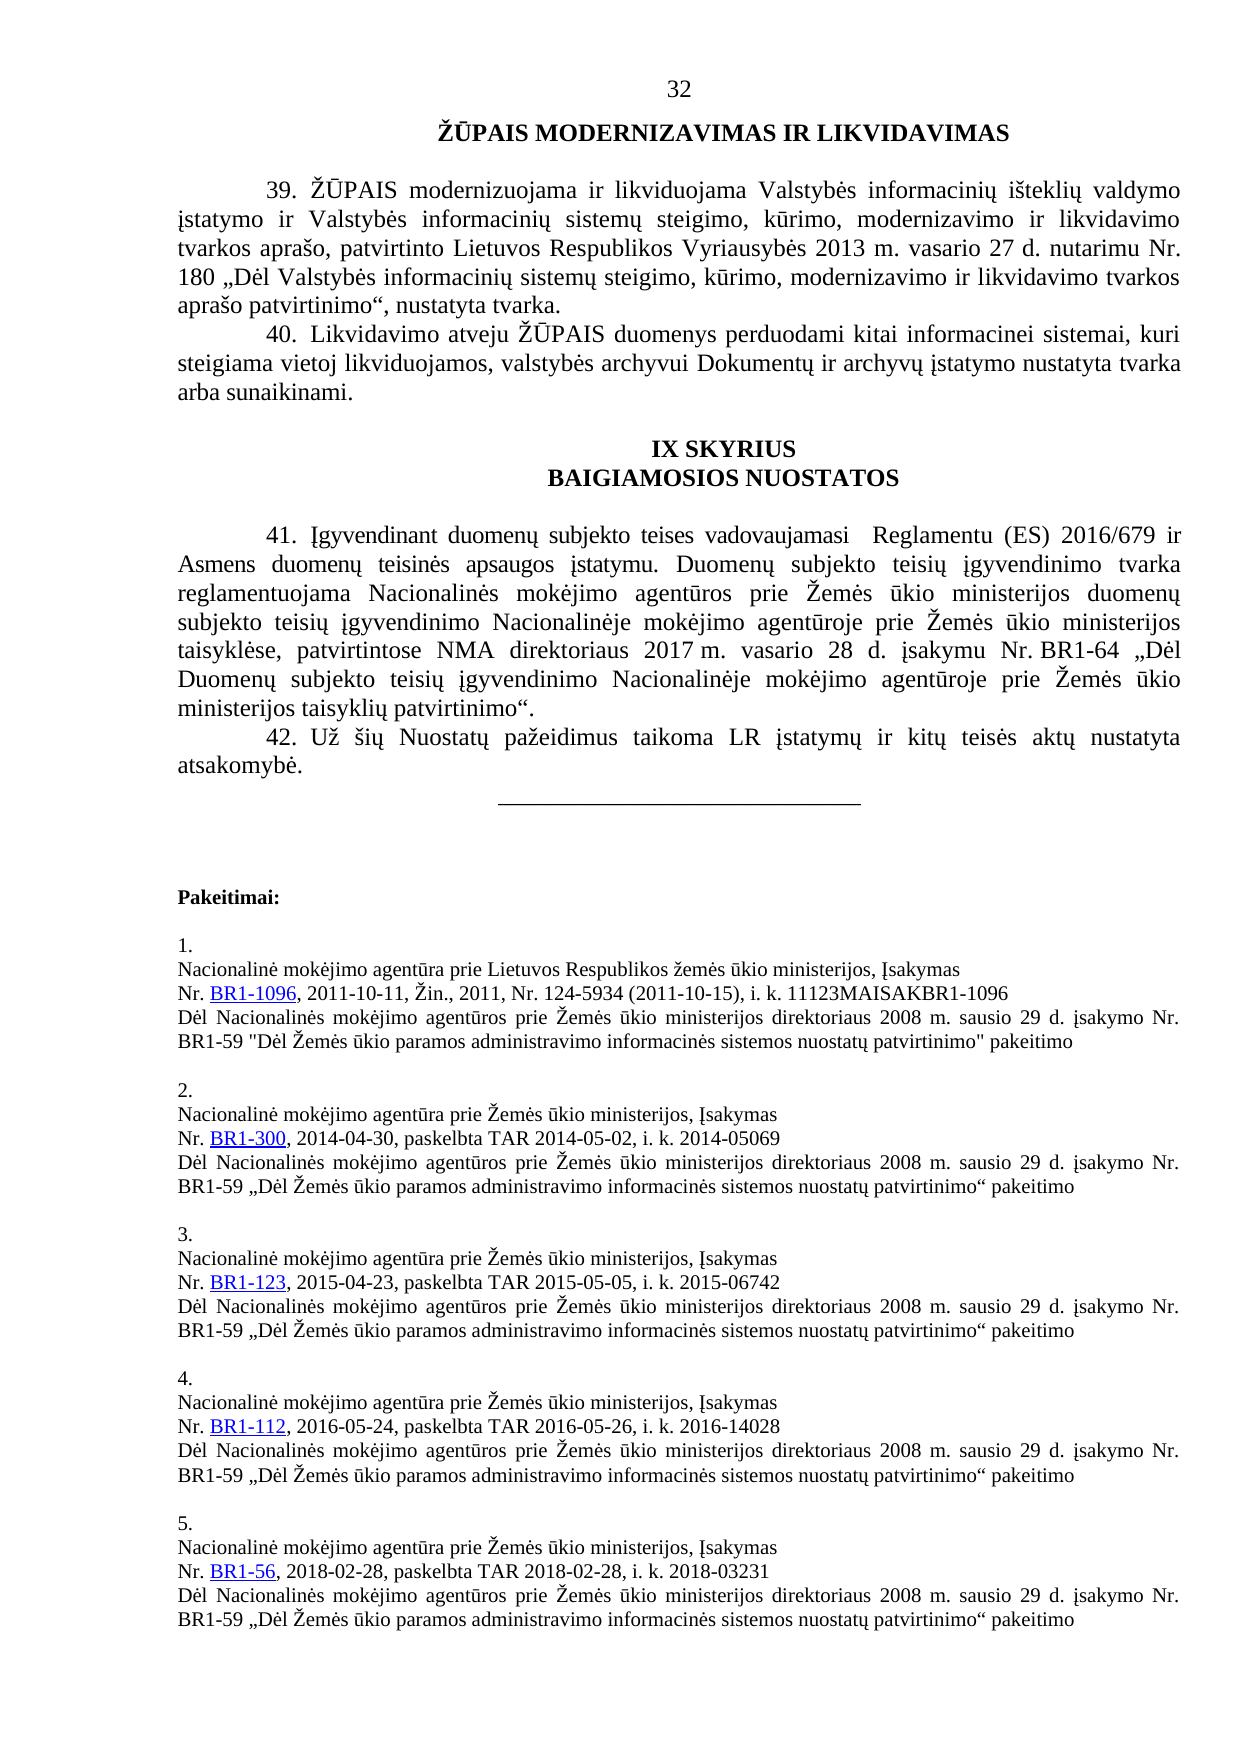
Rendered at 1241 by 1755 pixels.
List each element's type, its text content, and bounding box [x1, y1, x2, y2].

text 1. [177, 933, 1181, 957]
text Pakeitimai: [177, 885, 1181, 909]
text ŽŪPAIS MODERNIZAVIMAS IR LIKVIDAVIMAS [177, 118, 1181, 147]
text Nr. BR1-300, 2014-04-30, paskelbta TAR 2014-05-02, i. k. 2014-05069 [177, 1126, 1181, 1150]
text Nacionalinė mokėjimo agentūra prie Žemės ūkio ministerijos, Įsakymas [177, 1390, 1181, 1414]
text BAIGIAMOSIOS NUOSTATOS [177, 463, 1181, 492]
text Dėl Nacionalinės mokėjimo agentūros prie Žemės ūkio ministerijos direktoriaus 2008 m. sausio 29 d. įsakymo Nr. BR1-59 „Dėl Žemės ūkio paramos administravimo informacinės sistemos nuostatų patvirtinimo“ pakeitimo [177, 1438, 1181, 1487]
text 3. [177, 1222, 1181, 1246]
text Dėl Nacionalinės mokėjimo agentūros prie Žemės ūkio ministerijos direktoriaus 2008 m. sausio 29 d. įsakymo Nr. BR1-59 „Dėl Žemės ūkio paramos administravimo informacinės sistemos nuostatų patvirtinimo“ pakeitimo [177, 1294, 1181, 1342]
text IX SKYRIUS [177, 434, 1181, 463]
text Dėl Nacionalinės mokėjimo agentūros prie Žemės ūkio ministerijos direktoriaus 2008 m. sausio 29 d. įsakymo Nr. BR1-59 „Dėl Žemės ūkio paramos administravimo informacinės sistemos nuostatų patvirtinimo“ pakeitimo [177, 1150, 1181, 1198]
text Dėl Nacionalinės mokėjimo agentūros prie Žemės ūkio ministerijos direktoriaus 2008 m. sausio 29 d. įsakymo Nr. BR1-59 "Dėl Žemės ūkio paramos administravimo informacinės sistemos nuostatų patvirtinimo" pakeitimo [177, 1005, 1181, 1053]
text 4. [177, 1366, 1181, 1390]
text 5. [177, 1511, 1181, 1535]
text Nacionalinė mokėjimo agentūra prie Žemės ūkio ministerijos, Įsakymas [177, 1246, 1181, 1270]
text Nr. BR1-56, 2018-02-28, paskelbta TAR 2018-02-28, i. k. 2018-03231 [177, 1559, 1181, 1583]
text 40. Likvidavimo atveju ŽŪPAIS duomenys perduodami kitai informacinei sistemai, kuri steigiama vietoj likviduojamos, valstybės archyvui Dokumentų ir archyvų įstatymo nustatyta tvarka arba sunaikinami. [177, 319, 1181, 406]
text 39. ŽŪPAIS modernizuojama ir likviduojama Valstybės informacinių išteklių valdymo įstatymo ir Valstybės informacinių sistemų steigimo, kūrimo, modernizavimo ir likvidavimo tvarkos aprašo, patvirtinto Lietuvos Respublikos Vyriausybės 2013 m. vasario 27 d. nutarimu Nr. 180 „Dėl Valstybės informacinių sistemų steigimo, kūrimo, modernizavimo ir likvidavimo tvarkos aprašo patvirtinimo“, nustatyta tvarka. [177, 176, 1181, 319]
text Nacionalinė mokėjimo agentūra prie Žemės ūkio ministerijos, Įsakymas [177, 1102, 1181, 1126]
text Nr. BR1-1096, 2011-10-11, Žin., 2011, Nr. 124-5934 (2011-10-15), i. k. 11123MAISAKBR1-1096 [177, 981, 1181, 1005]
text 41. Įgyvendinant duomenų subjekto teises vadovaujamasi Reglamentu (ES) 2016/679 ir Asmens duomenų teisinės apsaugos įstatymu. Duomenų subjekto teisių įgyvendinimo tvarka reglamentuojama Nacionalinės mokėjimo agentūros prie Žemės ūkio ministerijos duomenų subjekto teisių įgyvendinimo Nacionalinėje mokėjimo agentūroje prie Žemės ūkio ministerijos taisyklėse, patvirtintose NMA direktoriaus 2017 m. vasario 28 d. įsakymu Nr. BR1-64 „Dėl Duomenų subjekto teisių įgyvendinimo Nacionalinėje mokėjimo agentūroje prie Žemės ūkio ministerijos taisyklių patvirtinimo“. [177, 521, 1181, 722]
text Nacionalinė mokėjimo agentūra prie Lietuvos Respublikos žemės ūkio ministerijos, Įsakymas [177, 957, 1181, 981]
text Dėl Nacionalinės mokėjimo agentūros prie Žemės ūkio ministerijos direktoriaus 2008 m. sausio 29 d. įsakymo Nr. BR1-59 „Dėl Žemės ūkio paramos administravimo informacinės sistemos nuostatų patvirtinimo“ pakeitimo [177, 1583, 1181, 1631]
text 2. [177, 1077, 1181, 1102]
text Nr. BR1-112, 2016-05-24, paskelbta TAR 2016-05-26, i. k. 2016-14028 [177, 1414, 1181, 1438]
text 42. Už šių Nuostatų pažeidimus taikoma LR įstatymų ir kitų teisės aktų nustatyta atsakomybė. [177, 722, 1181, 779]
text _____________________________ [177, 779, 1181, 808]
text Nacionalinė mokėjimo agentūra prie Žemės ūkio ministerijos, Įsakymas [177, 1535, 1181, 1559]
text Nr. BR1-123, 2015-04-23, paskelbta TAR 2015-05-05, i. k. 2015-06742 [177, 1270, 1181, 1294]
